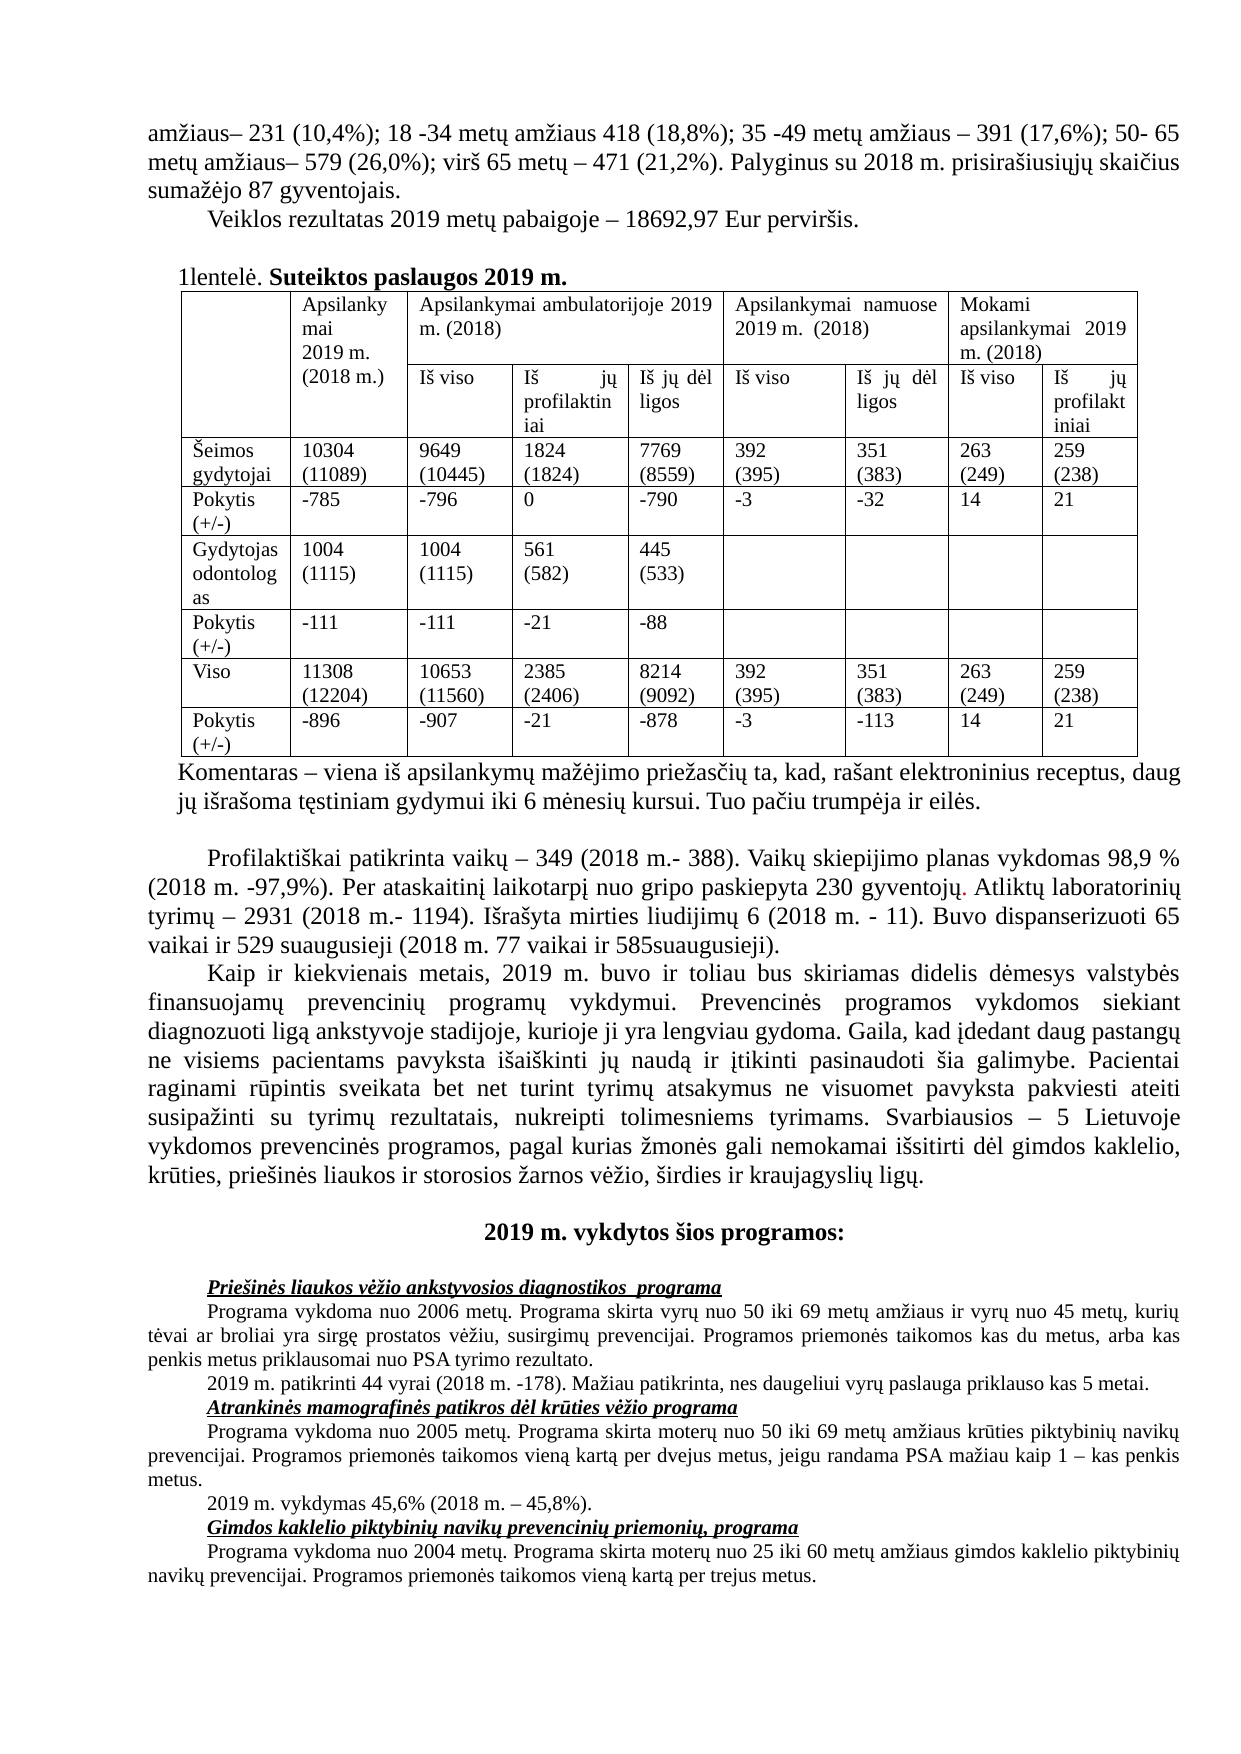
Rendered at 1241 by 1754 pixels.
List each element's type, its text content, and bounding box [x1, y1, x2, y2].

table_cell 10304 (11089) [291, 438, 407, 486]
table_cell -111 [408, 610, 512, 658]
subtitle 2019 m. patikrinti 44 vyrai (2018 m. -178). Mažiau patikrinta, nes daugeliui vyrų paslauga priklauso kas 5 metai. [148, 1371, 1181, 1395]
text 2019 m. vykdytos šios programos: [148, 1217, 1181, 1246]
table_cell Šeimos gydytojai [182, 438, 290, 486]
table_cell 0 [513, 487, 628, 535]
table_cell 1004 (1115) [291, 536, 407, 609]
table_cell [846, 536, 948, 609]
table_cell 1824 (1824) [513, 438, 628, 486]
table_cell 14 [949, 708, 1042, 756]
table_cell -32 [846, 487, 948, 535]
table_cell -785 [291, 487, 407, 535]
table_cell -3 [724, 487, 845, 535]
table_cell Iš viso [408, 365, 512, 437]
table_cell Pokytis (+/-) [182, 610, 290, 658]
subtitle Programa vykdoma nuo 2006 metų. Programa skirta vyrų nuo 50 iki 69 metų amžiaus ir vyrų nuo 45 metų, kurių tėvai ar broliai yra sirgę prostatos vėžiu, susirgimų prevencijai. Programos priemonės taikomos kas du metus, arba kas penkis metus priklausomai nuo PSA tyrimo rezultato. [148, 1299, 1181, 1371]
table_cell 21 [1043, 487, 1137, 535]
table_cell [1043, 610, 1137, 658]
table_cell 351 (383) [846, 659, 948, 707]
table_cell 8214 (9092) [629, 659, 723, 707]
table_cell -111 [291, 610, 407, 658]
table_cell [846, 610, 948, 658]
table_cell Iš jų dėl ligos [629, 365, 723, 437]
text 1lentelė. Suteiktos paslaugos 2019 m. [177, 262, 1167, 291]
table_cell -790 [629, 487, 723, 535]
table_cell 2385 (2406) [513, 659, 628, 707]
table_cell 392 (395) [724, 659, 845, 707]
table_cell Pokytis (+/-) [182, 708, 290, 756]
table_cell Viso [182, 659, 290, 707]
table_cell 561 (582) [513, 536, 628, 609]
table_header Apsilankymai namuose 2019 m. (2018) [724, 292, 948, 364]
table_header Mokami apsilankymai 2019 m. (2018) [949, 292, 1137, 364]
table_cell -88 [629, 610, 723, 658]
table_cell -21 [513, 708, 628, 756]
table_header Apsilankymai ambulatorijoje 2019 m. (2018) [408, 292, 723, 364]
table_cell Iš viso [949, 365, 1042, 437]
table_cell 351 (383) [846, 438, 948, 486]
text Kaip ir kiekvienais metais, 2019 m. buvo ir toliau bus skiriamas didelis dėmesys valstybės finansuojamų prevencinių programų vykdymui. Prevencinės programos vykdomos siekiant diagnozuoti ligą ankstyvoje stadijoje, kurioje ji yra lengviau gydoma. Gaila, kad įdedant daug pastangų ne visiems pacientams pavyksta išaiškinti jų naudą ir įtikinti pasinaudoti šia galimybe. Pacientai raginami rūpintis sveikata bet net turint tyrimų atsakymus ne visuomet pavyksta pakviesti ateiti susipažinti su tyrimų rezultatais, nukreipti tolimesniems tyrimams. Svarbiausios – 5 Lietuvoje vykdomos prevencinės programos, pagal kurias žmonės gali nemokamai išsitirti dėl gimdos kaklelio, krūties, priešinės liaukos ir storosios žarnos vėžio, širdies ir kraujagyslių ligų. [148, 958, 1181, 1188]
text Profilaktiškai patikrinta vaikų – 349 (2018 m.- 388). Vaikų skiepijimo planas vykdomas 98,9 % (2018 m. -97,9%). Per ataskaitinį laikotarpį nuo gripo paskiepyta 230 gyventojų. Atliktų laboratorinių tyrimų – 2931 (2018 m.- 1194). Išrašyta mirties liudijimų 6 (2018 m. - 11). Buvo dispanserizuoti 65 vaikai ir 529 suaugusieji (2018 m. 77 vaikai ir 585suaugusieji). [148, 843, 1181, 958]
table_cell Iš jų profilaktiniai [513, 365, 628, 437]
table_cell 14 [949, 487, 1042, 535]
table_cell Iš jų profilaktiniai [1043, 365, 1137, 437]
table_cell [949, 536, 1042, 609]
subtitle Programa vykdoma nuo 2005 metų. Programa skirta moterų nuo 50 iki 69 metų amžiaus krūties piktybinių navikų prevencijai. Programos priemonės taikomos vieną kartą per dvejus metus, jeigu randama PSA mažiau kaip 1 – kas penkis metus. [148, 1419, 1181, 1491]
table_cell -113 [846, 708, 948, 756]
table_cell 259 (238) [1043, 438, 1137, 486]
subtitle Gimdos kaklelio piktybinių navikų prevencinių priemonių, programa [177, 1515, 1181, 1539]
table_cell Gydytojas odontologas [182, 536, 290, 609]
table_cell 1004 (1115) [408, 536, 512, 609]
table_cell 263 (249) [949, 438, 1042, 486]
table_cell -878 [629, 708, 723, 756]
table_cell -21 [513, 610, 628, 658]
subtitle Atrankinės mamografinės patikros dėl krūties vėžio programa [177, 1395, 1181, 1419]
table_cell Pokytis (+/-) [182, 487, 290, 535]
table_cell Iš jų dėl ligos [846, 365, 948, 437]
table_cell 392 (395) [724, 438, 845, 486]
table_cell 263 (249) [949, 659, 1042, 707]
text Veiklos rezultatas 2019 metų pabaigoje – 18692,97 Eur perviršis. [148, 204, 1181, 233]
table_header Apsilankymai 2019 m. (2018 m.) [291, 292, 407, 437]
table_cell 21 [1043, 708, 1137, 756]
table_cell 445 (533) [629, 536, 723, 609]
table_cell 10653 (11560) [408, 659, 512, 707]
table_cell Iš viso [724, 365, 845, 437]
table_cell -907 [408, 708, 512, 756]
table_cell 11308 (12204) [291, 659, 407, 707]
table_cell -896 [291, 708, 407, 756]
table_cell [1043, 536, 1137, 609]
table_cell [949, 610, 1042, 658]
table_cell -3 [724, 708, 845, 756]
table_header [182, 292, 290, 437]
subtitle Priešinės liaukos vėžio ankstyvosios diagnostikos programa [148, 1275, 1181, 1299]
text Komentaras – viena iš apsilankymų mažėjimo priežasčių ta, kad, rašant elektroninius receptus, daug jų išrašoma tęstiniam gydymui iki 6 mėnesių kursui. Tuo pačiu trumpėja ir eilės. [177, 757, 1181, 815]
subtitle Programa vykdoma nuo 2004 metų. Programa skirta moterų nuo 25 iki 60 metų amžiaus gimdos kaklelio piktybinių navikų prevencijai. Programos priemonės taikomos vieną kartą per trejus metus. [148, 1539, 1181, 1587]
table_cell 9649 (10445) [408, 438, 512, 486]
table_cell -796 [408, 487, 512, 535]
table_cell 259 (238) [1043, 659, 1137, 707]
text amžiaus– 231 (10,4%); 18 -34 metų amžiaus 418 (18,8%); 35 -49 metų amžiaus – 391 (17,6%); 50- 65 metų amžiaus– 579 (26,0%); virš 65 metų – 471 (21,2%). Palyginus su 2018 m. prisirašiusiųjų skaičius sumažėjo 87 gyventojais. [148, 118, 1181, 204]
table_cell [724, 536, 845, 609]
subtitle 2019 m. vykdymas 45,6% (2018 m. – 45,8%). [148, 1491, 1181, 1515]
table_cell 7769 (8559) [629, 438, 723, 486]
table_cell [724, 610, 845, 658]
